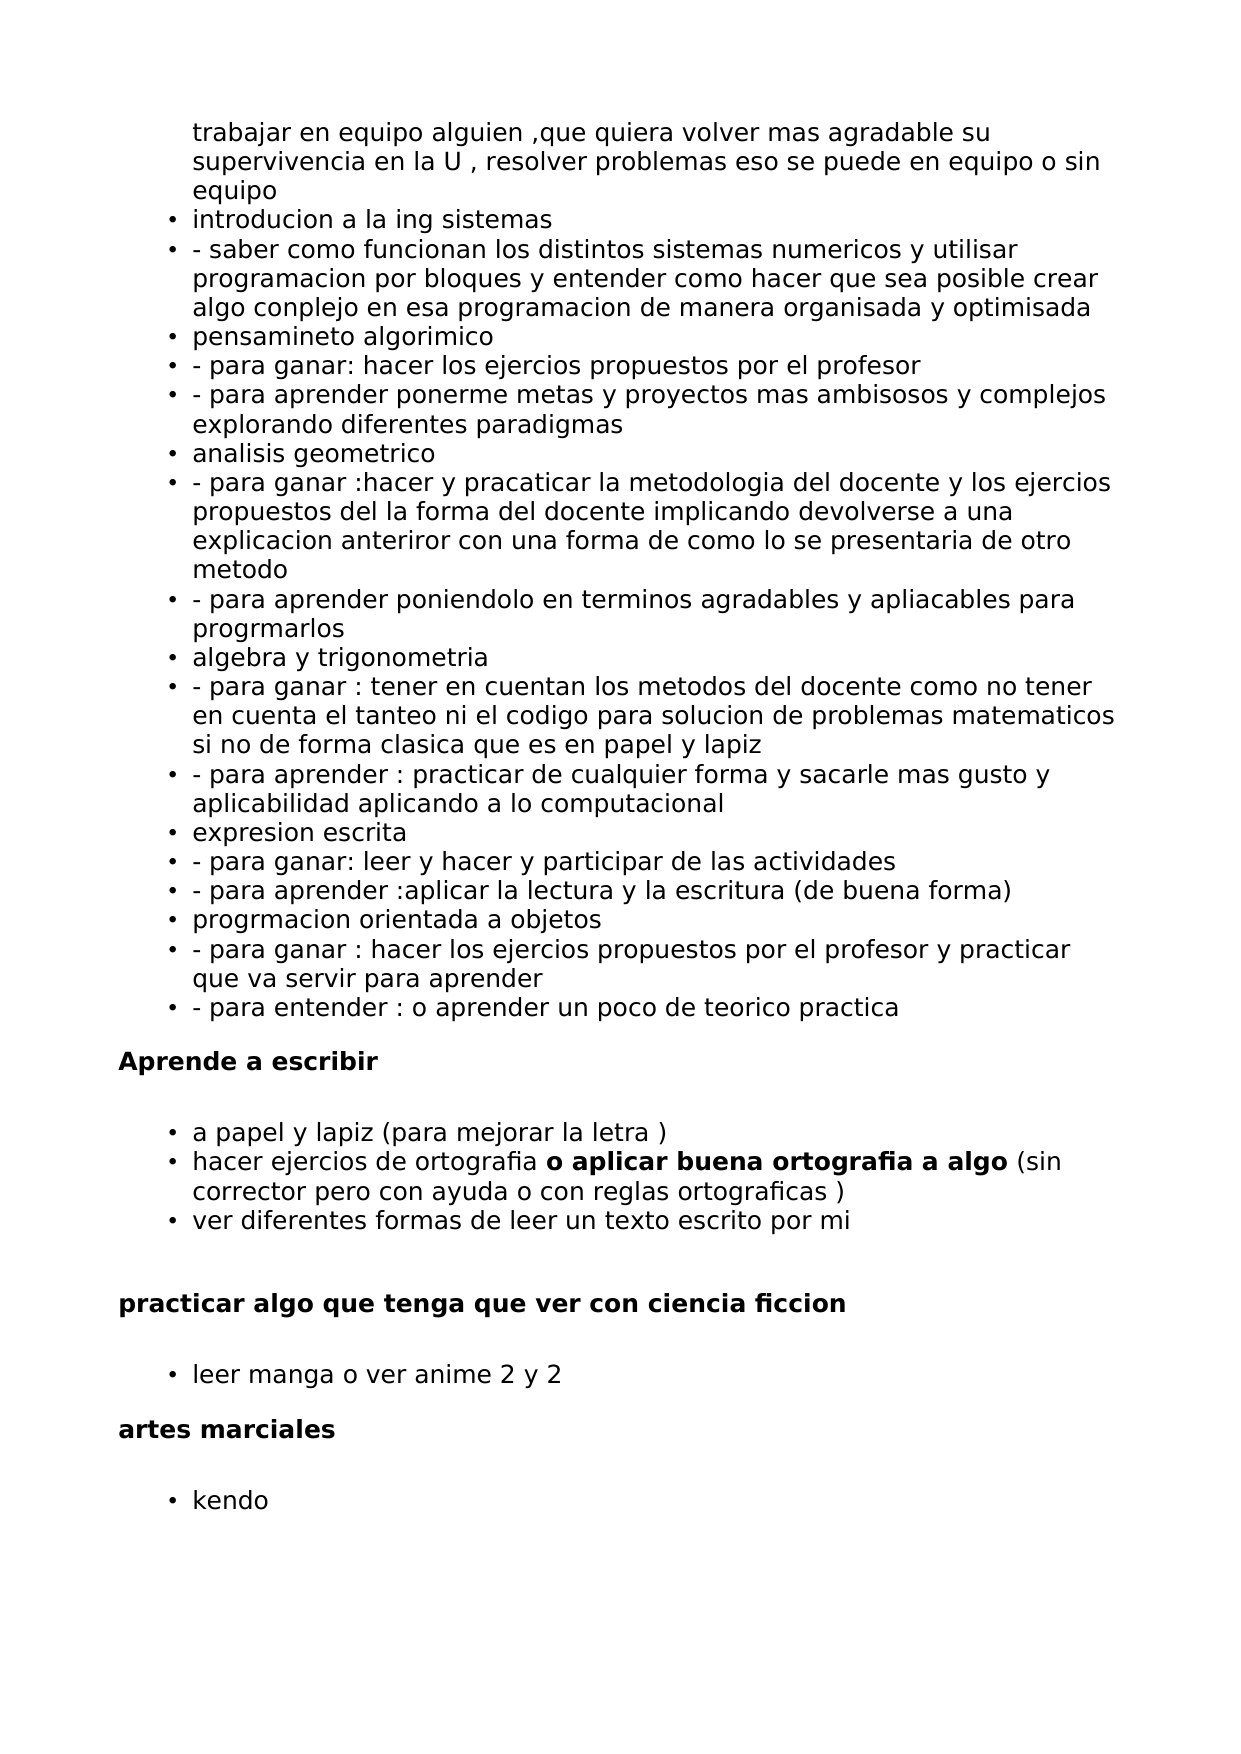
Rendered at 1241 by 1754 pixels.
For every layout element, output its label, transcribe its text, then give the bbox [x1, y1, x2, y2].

list - para aprender :aplicar la lectura y la escritura (de buena forma) [177, 876, 1122, 906]
list - para ganar : tener en cuentan los metodos del docente como no tener en cuenta el tanteo ni el codigo para solucion de problemas matematicos si no de forma clasica que es en papel y lapiz [177, 672, 1122, 760]
list - para aprender poniendolo en terminos agradables y apliacables para progrmarlos [177, 585, 1122, 643]
subtitle Aprende a escribir [118, 1047, 1122, 1076]
list - para aprender ponerme metas y proyectos mas ambisosos y complejos explorando diferentes paradigmas [177, 381, 1122, 439]
list - para ganar: leer y hacer y participar de las actividades [177, 847, 1122, 876]
list - para ganar: hacer los ejercios propuestos por el profesor [177, 351, 1122, 381]
list introducion a la ing sistemas [177, 206, 1122, 235]
list trabajar en equipo alguien ,que quiera volver mas agradable su supervivencia en la U , resolver problemas eso se puede en equipo o sin equipo [177, 118, 1122, 206]
list - para aprender : practicar de cualquier forma y sacarle mas gusto y aplicabilidad aplicando a lo computacional [177, 760, 1122, 818]
list - saber como funcionan los distintos sistemas numericos y utilisar programacion por bloques y entender como hacer que sea posible crear algo conplejo en esa programacion de manera organisada y optimisada [177, 235, 1122, 322]
list leer manga o ver anime 2 y 2 [177, 1361, 1122, 1390]
list pensamineto algorimico [177, 322, 1122, 351]
list analisis geometrico [177, 439, 1122, 468]
list - para ganar :hacer y pracaticar la metodologia del docente y los ejercios propuestos del la forma del docente implicando devolverse a una explicacion anteriror con una forma de como lo se presentaria de otro metodo [177, 468, 1122, 585]
subtitle artes marciales [118, 1415, 1122, 1444]
list algebra y trigonometria [177, 643, 1122, 672]
list ver diferentes formas de leer un texto escrito por mi [177, 1206, 1122, 1235]
list - para entender : o aprender un poco de teorico practica [177, 993, 1122, 1022]
list - para ganar : hacer los ejercios propuestos por el profesor y practicar que va servir para aprender [177, 935, 1122, 993]
subtitle practicar algo que tenga que ver con ciencia ficcion [118, 1289, 1122, 1319]
list progrmacion orientada a objetos [177, 906, 1122, 935]
list expresion escrita [177, 818, 1122, 847]
list kendo [177, 1486, 1122, 1515]
list hacer ejercios de ortografia o aplicar buena ortografia a algo (sin corrector pero con ayuda o con reglas ortograficas ) [177, 1148, 1122, 1206]
list a papel y lapiz (para mejorar la letra ) [177, 1118, 1122, 1148]
